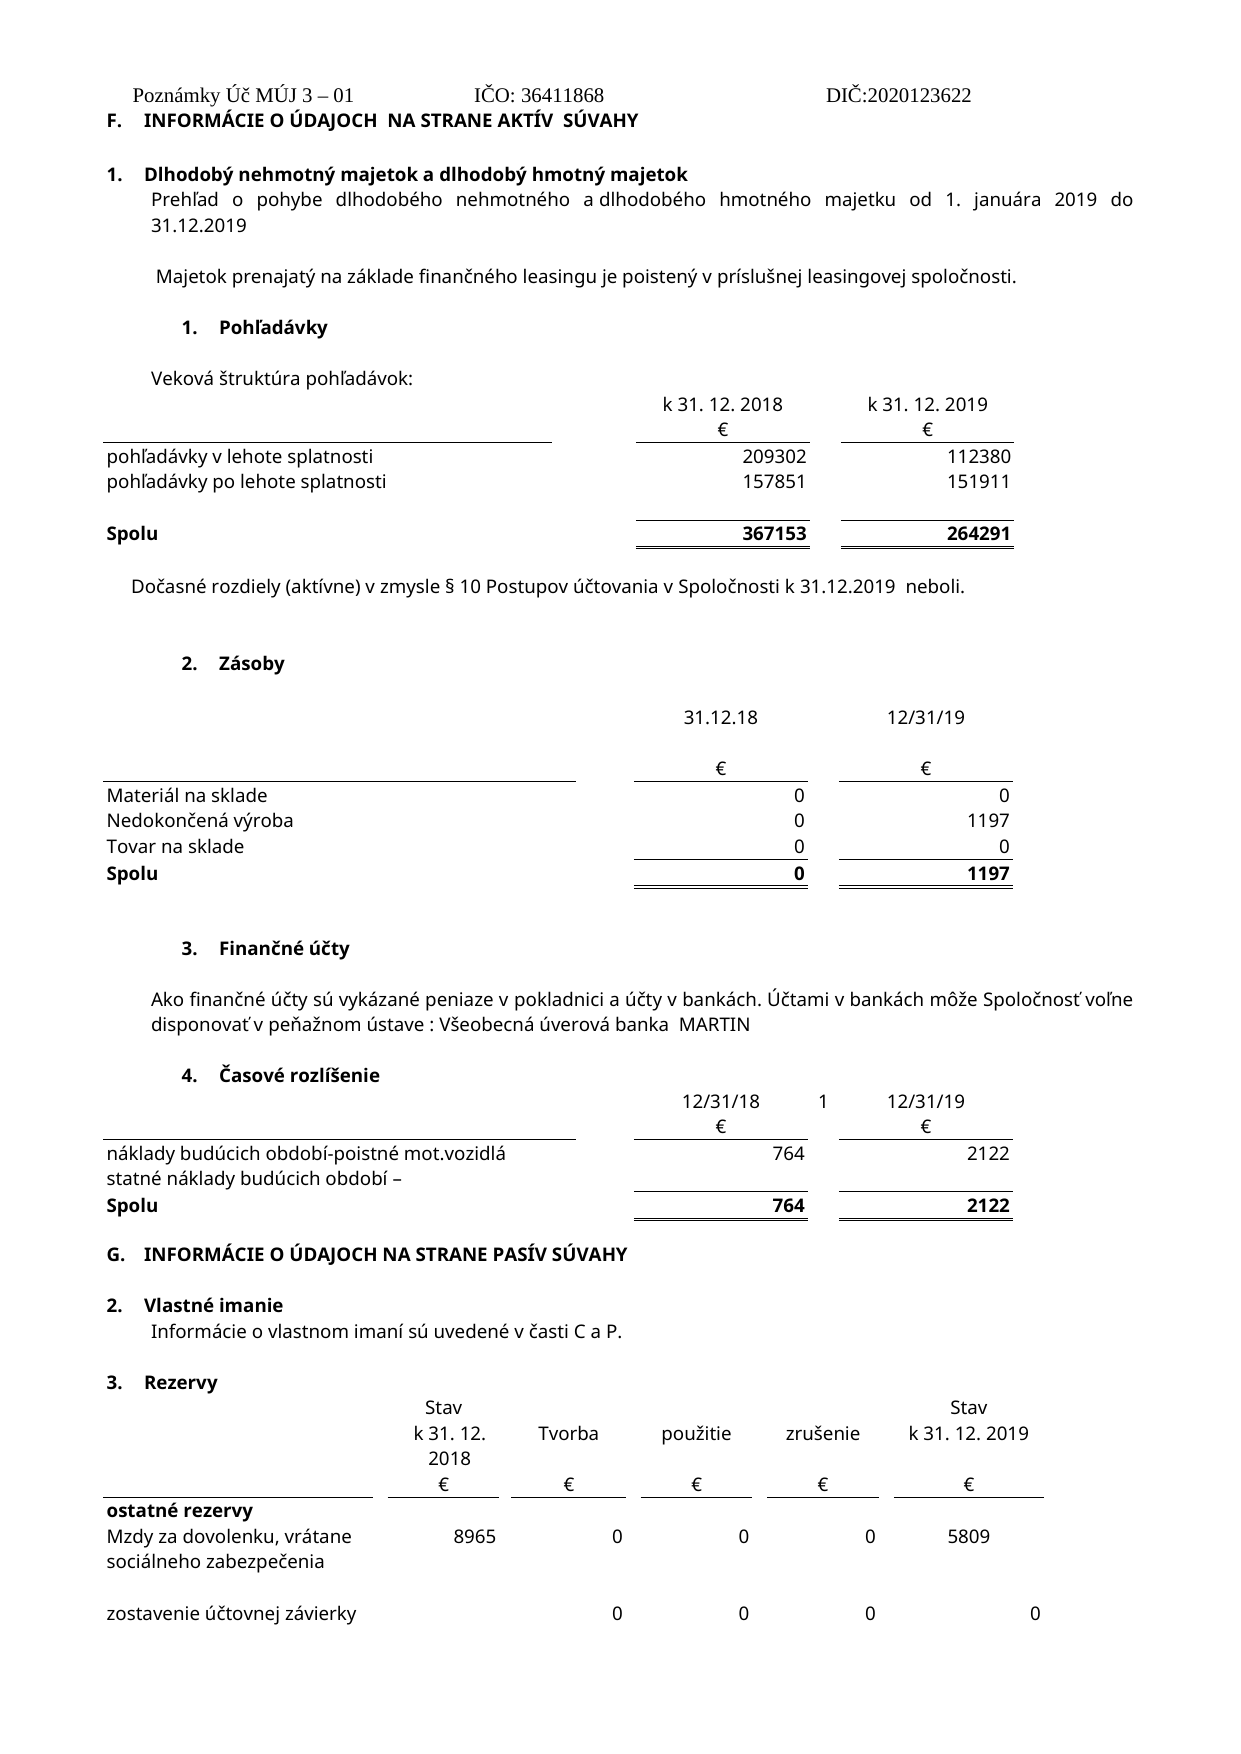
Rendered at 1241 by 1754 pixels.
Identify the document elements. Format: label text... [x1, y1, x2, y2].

table_header [576, 1088, 634, 1113]
table_cell [373, 1574, 388, 1600]
table_cell [752, 1600, 767, 1651]
table_cell [103, 416, 552, 442]
table_cell 0 [634, 782, 808, 808]
table_cell Spolu [103, 1191, 576, 1218]
table_cell [752, 1523, 767, 1574]
table_cell [808, 1191, 839, 1218]
table_cell [373, 1497, 388, 1523]
table_cell Tovar na sklade [103, 833, 576, 859]
table_header k 31. 12. 2019 [841, 391, 1014, 416]
table_cell [641, 1498, 752, 1523]
table_cell [373, 1471, 388, 1497]
subtitle Finančné účty [181, 935, 1134, 960]
table_cell [839, 1166, 1013, 1191]
table_cell [576, 808, 634, 833]
table_header [626, 1395, 641, 1420]
table_cell [767, 1498, 879, 1523]
table_cell [103, 1114, 576, 1139]
table_cell Tvorba [511, 1420, 626, 1471]
table_cell [752, 1497, 767, 1523]
table_header k 31. 12. 2018 [636, 391, 810, 416]
table_header 1 [808, 1088, 839, 1113]
table_header [810, 391, 841, 416]
table_header Stav [388, 1395, 499, 1420]
table_cell [626, 1574, 641, 1600]
text Ako finančné účty sú vykázané peniaze v pokladnici a účty v bankách. Účtami v bankách môže Spoločnosť voľne disponovať v peňažnom ústave : Všeobecná úverová banka MARTIN [151, 986, 1134, 1037]
table_cell € [388, 1471, 499, 1497]
table_cell k 31. 12. 2018 [388, 1420, 511, 1471]
table_cell [810, 416, 841, 442]
table_cell [808, 1139, 839, 1166]
table_cell € [634, 1114, 808, 1139]
table_cell 0 [634, 833, 808, 859]
table_header [879, 1395, 894, 1420]
subtitle Dlhodobý nehmotný majetok a dlhodobý hmotný majetok [106, 161, 1134, 187]
table_header [103, 1088, 576, 1113]
table_cell [388, 1498, 499, 1523]
table_cell Nedokončená výroba [103, 808, 576, 833]
table_cell 0 [634, 860, 808, 885]
table_cell [499, 1600, 511, 1651]
table_cell 2122 [839, 1192, 1013, 1218]
table_cell € [839, 1114, 1013, 1139]
table_header [641, 1395, 752, 1420]
table_cell [552, 520, 636, 546]
subtitle Vlastné imanie [106, 1292, 1134, 1318]
table_cell [388, 1574, 499, 1600]
table_cell 5809 [894, 1523, 1043, 1574]
subtitle Pohľadávky [181, 314, 1134, 340]
table_cell [576, 1166, 634, 1191]
table_cell 0 [641, 1523, 752, 1574]
table_cell 209302 [636, 443, 810, 468]
table_cell € [511, 1471, 626, 1497]
table_cell [576, 1139, 634, 1166]
table_cell Spolu [103, 859, 576, 885]
table_cell [103, 1471, 373, 1497]
table_cell 0 [511, 1523, 626, 1574]
table_cell [576, 781, 634, 808]
table_header [103, 705, 576, 756]
table_cell € [636, 416, 810, 442]
table_cell [626, 1497, 641, 1523]
table_cell Mzdy za dovolenku, vrátane sociálneho zabezpečenia [103, 1523, 388, 1574]
table_cell € [767, 1471, 879, 1497]
table_cell 0 [767, 1523, 879, 1574]
subtitle Časové rozlíšenie [181, 1062, 1134, 1088]
table_cell 157851 [636, 469, 810, 519]
table_cell pohľadávky v lehote splatnosti [103, 443, 552, 468]
table_header [103, 1395, 373, 1420]
table_cell [499, 1574, 511, 1600]
table_header [752, 1395, 767, 1420]
table_cell [810, 469, 841, 519]
table_cell 764 [634, 1140, 808, 1166]
table_cell [808, 756, 839, 781]
table_cell 0 [634, 808, 808, 833]
table_cell [879, 1574, 894, 1600]
text Veková štruktúra pohľadávok: [151, 365, 1134, 391]
table_cell € [839, 756, 1013, 781]
table_cell 0 [894, 1600, 1043, 1651]
table_cell [511, 1498, 626, 1523]
table_cell [626, 1600, 641, 1651]
table_cell [879, 1523, 894, 1574]
table_cell [767, 1574, 879, 1600]
table_cell 0 [839, 782, 1013, 808]
table_header 31.12.18 [634, 1088, 808, 1113]
table_cell [499, 1497, 511, 1523]
table_cell [894, 1574, 1043, 1600]
text Majetok prenajatý na základe finančného leasingu je poistený v príslušnej leasingovej spoločnosti. [151, 263, 1134, 289]
table_cell [752, 1420, 767, 1471]
table_cell [576, 833, 634, 859]
table_cell 764 [634, 1192, 808, 1218]
table_header [552, 391, 636, 416]
table_cell 112380 [841, 443, 1014, 468]
table_cell 0 [767, 1600, 879, 1651]
table_header [808, 705, 839, 756]
table_cell [894, 1498, 1043, 1523]
table_cell [552, 469, 636, 519]
table_cell Materiál na sklade [103, 782, 576, 808]
table_cell € [641, 1471, 752, 1497]
table_cell k 31. 12. 2019 [894, 1420, 1043, 1471]
table_cell [388, 1600, 499, 1651]
table_header [767, 1395, 879, 1420]
table_cell statné náklady budúcich období – [103, 1166, 576, 1191]
table_cell 1197 [839, 860, 1013, 885]
table_cell 0 [839, 833, 1013, 859]
table_header 31.12.18 [634, 705, 808, 756]
table_header [103, 391, 552, 416]
table_cell 1197 [839, 808, 1013, 833]
table_cell [626, 1471, 641, 1497]
table_cell [752, 1574, 767, 1600]
table_header [511, 1395, 626, 1420]
table_cell [879, 1497, 894, 1523]
text Dočasné rozdiely (aktívne) v zmysle § 10 Postupov účtovania v Spoločnosti k 31.12.2019 neboli. [106, 574, 1134, 599]
text Prehľad o pohybe dlhodobého nehmotného a dlhodobého hmotného majetku od 1. januára 2019 do 31.12.2019 [151, 187, 1134, 238]
table_cell [808, 833, 839, 859]
subtitle Informácie o údajoch na strane pasív súvahy [106, 1241, 1134, 1267]
table_cell zrušenie [767, 1420, 879, 1471]
table_cell pohľadávky po lehote splatnosti [103, 469, 552, 519]
table_header [576, 705, 634, 756]
table_cell [641, 1574, 752, 1600]
table_cell [103, 1420, 373, 1471]
table_header [373, 1395, 388, 1420]
table_cell 0 [641, 1600, 752, 1651]
table_cell [634, 1166, 808, 1191]
table_cell [808, 1114, 839, 1139]
table_cell [626, 1523, 641, 1574]
table_cell [576, 756, 634, 781]
table_cell náklady budúcich období-poistné mot.vozidlá [103, 1140, 576, 1166]
table_cell € [841, 416, 1014, 442]
table_header 31.12.19 [839, 705, 1013, 756]
subtitle Rezervy [106, 1369, 1134, 1394]
table_cell [499, 1523, 511, 1574]
table_cell € [634, 756, 808, 781]
table_header [499, 1395, 511, 1420]
table_cell [808, 808, 839, 833]
text Informácie o vlastnom imaní sú uvedené v časti C a P. [151, 1318, 1134, 1343]
table_cell 151911 [841, 469, 1014, 519]
table_cell 8965 [388, 1523, 499, 1574]
table_cell [879, 1600, 894, 1651]
table_cell 0 [511, 1600, 626, 1651]
table_cell [752, 1471, 767, 1497]
table_cell 2122 [839, 1140, 1013, 1166]
table_cell Spolu [103, 520, 552, 546]
table_cell € [894, 1471, 1043, 1497]
table_cell ostatné rezervy [103, 1498, 373, 1523]
table_cell [373, 1420, 388, 1471]
table_cell [810, 442, 841, 468]
table_cell [373, 1600, 388, 1651]
table_cell 264291 [841, 521, 1014, 546]
table_cell [810, 520, 841, 546]
table_cell [576, 1191, 634, 1218]
table_header 31.12.19 [839, 1088, 1013, 1113]
table_cell [879, 1471, 894, 1497]
table_cell [626, 1420, 641, 1471]
table_cell [552, 416, 636, 442]
table_header Stav [894, 1395, 1043, 1420]
table_cell [552, 442, 636, 468]
table_cell [808, 859, 839, 885]
table_cell [103, 756, 576, 781]
table_cell [576, 1114, 634, 1139]
table_cell [808, 781, 839, 808]
table_cell [499, 1471, 511, 1497]
table_cell [576, 859, 634, 885]
table_cell [103, 1574, 373, 1600]
subtitle Zásoby [181, 650, 1134, 676]
table_cell 367153 [636, 521, 810, 546]
table_cell použitie [641, 1420, 752, 1471]
subtitle informácie o údajoch na strane aktív súvahy [106, 107, 1134, 133]
table_cell [879, 1420, 894, 1471]
table_cell [511, 1574, 626, 1600]
table_cell [808, 1166, 839, 1191]
table_cell zostavenie účtovnej závierky [103, 1600, 373, 1651]
